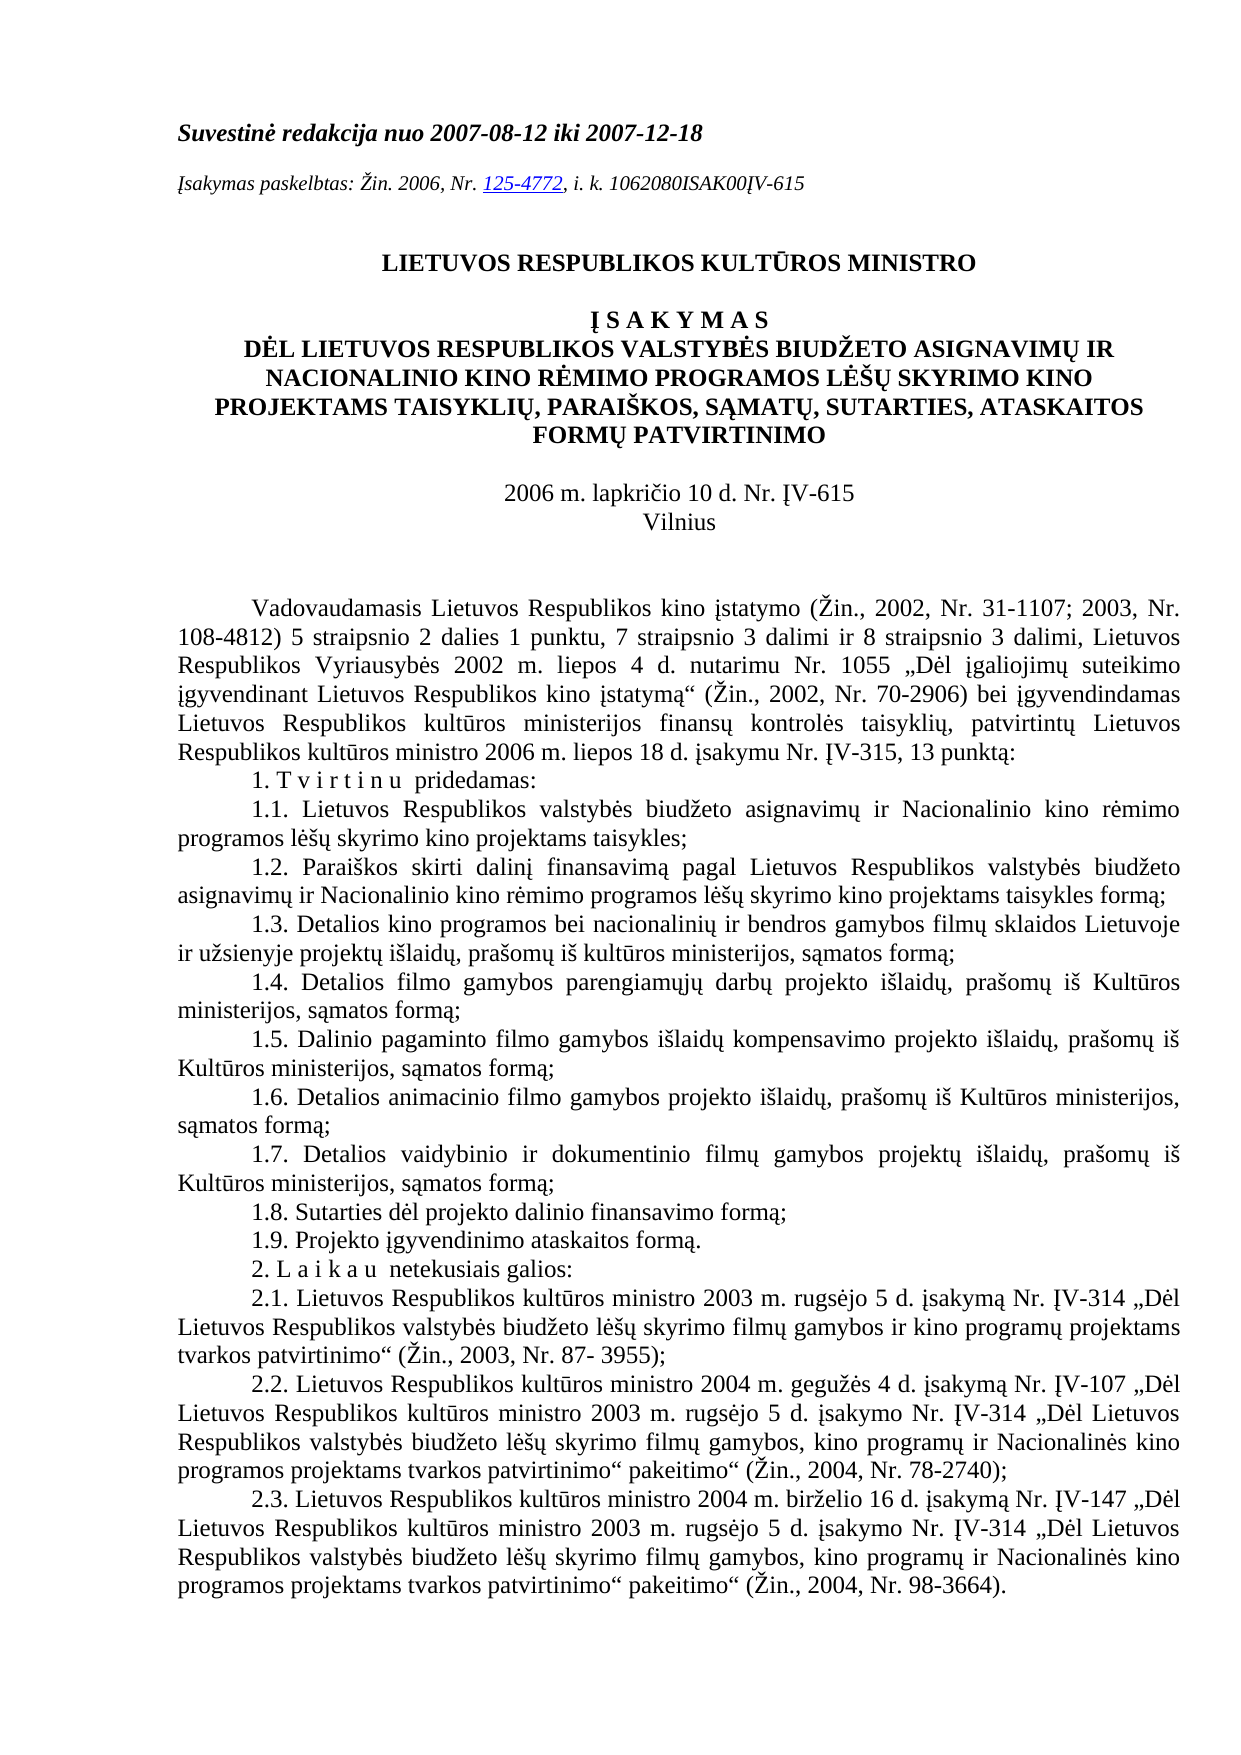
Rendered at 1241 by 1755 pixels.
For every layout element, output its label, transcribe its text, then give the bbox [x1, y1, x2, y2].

text Suvestinė redakcija nuo 2007-08-12 iki 2007-12-18 [177, 118, 1181, 147]
text 2006 m. lapkričio 10 d. Nr. ĮV-615 [177, 478, 1181, 507]
text 2.2. Lietuvos Respublikos kultūros ministro 2004 m. gegužės 4 d. įsakymą Nr. ĮV-107 „Dėl Lietuvos Respublikos kultūros ministro 2003 m. rugsėjo 5 d. įsakymo Nr. ĮV-314 „Dėl Lietuvos Respublikos valstybės biudžeto lėšų skyrimo filmų gamybos, kino programų ir Nacionalinės kino programos projektams tvarkos patvirtinimo“ pakeitimo“ (Žin., 2004, Nr. 78-2740); [177, 1369, 1181, 1484]
text 1.7. Detalios vaidybinio ir dokumentinio filmų gamybos projektų išlaidų, prašomų iš Kultūros ministerijos, sąmatos formą; [177, 1139, 1181, 1197]
text Į S A K Y M A S [177, 305, 1181, 334]
text Vilnius [177, 507, 1181, 535]
text 1.5. Dalinio pagaminto filmo gamybos išlaidų kompensavimo projekto išlaidų, prašomų iš Kultūros ministerijos, sąmatos formą; [177, 1024, 1181, 1082]
text 1.8. Sutarties dėl projekto dalinio finansavimo formą; [177, 1197, 1181, 1225]
text 2. Laikau netekusiais galios: [177, 1254, 1181, 1283]
text LIETUVOS RESPUBLIKOS KULTŪROS MINISTRO [177, 248, 1181, 277]
text 1.2. Paraiškos skirti dalinį finansavimą pagal Lietuvos Respublikos valstybės biudžeto asignavimų ir Nacionalinio kino rėmimo programos lėšų skyrimo kino projektams taisykles formą; [177, 852, 1181, 909]
text DĖL LIETUVOS RESPUBLIKOS VALSTYBĖS BIUDŽETO ASIGNAVIMŲ IR NACIONALINIO KINO RĖMIMO PROGRAMOS LĖŠŲ SKYRIMO KINO PROJEKTAMS TAISYKLIŲ, PARAIŠKOS, SĄMATŲ, SUTARTIES, ATASKAITOS FORMŲ PATVIRTINIMO [177, 334, 1181, 449]
text 1.9. Projekto įgyvendinimo ataskaitos formą. [177, 1225, 1181, 1254]
text 1.1. Lietuvos Respublikos valstybės biudžeto asignavimų ir Nacionalinio kino rėmimo programos lėšų skyrimo kino projektams taisykles; [177, 794, 1181, 852]
text 1.3. Detalios kino programos bei nacionalinių ir bendros gamybos filmų sklaidos Lietuvoje ir užsienyje projektų išlaidų, prašomų iš kultūros ministerijos, sąmatos formą; [177, 909, 1181, 967]
text 1.4. Detalios filmo gamybos parengiamųjų darbų projekto išlaidų, prašomų iš Kultūros ministerijos, sąmatos formą; [177, 967, 1181, 1024]
text 1.6. Detalios animacinio filmo gamybos projekto išlaidų, prašomų iš Kultūros ministerijos, sąmatos formą; [177, 1082, 1181, 1139]
text 2.3. Lietuvos Respublikos kultūros ministro 2004 m. birželio 16 d. įsakymą Nr. ĮV-147 „Dėl Lietuvos Respublikos kultūros ministro 2003 m. rugsėjo 5 d. įsakymo Nr. ĮV-314 „Dėl Lietuvos Respublikos valstybės biudžeto lėšų skyrimo filmų gamybos, kino programų ir Nacionalinės kino programos projektams tvarkos patvirtinimo“ pakeitimo“ (Žin., 2004, Nr. 98-3664). [177, 1484, 1181, 1599]
text 1. Tvirtinu pridedamas: [177, 765, 1181, 794]
text 2.1. Lietuvos Respublikos kultūros ministro 2003 m. rugsėjo 5 d. įsakymą Nr. ĮV-314 „Dėl Lietuvos Respublikos valstybės biudžeto lėšų skyrimo filmų gamybos ir kino programų projektams tvarkos patvirtinimo“ (Žin., 2003, Nr. 87- 3955); [177, 1283, 1181, 1369]
text Įsakymas paskelbtas: Žin. 2006, Nr. 125-4772, i. k. 1062080ISAK00ĮV-615 [177, 171, 1181, 195]
text Vadovaudamasis Lietuvos Respublikos kino įstatymo (Žin., 2002, Nr. 31-1107; 2003, Nr. 108-4812) 5 straipsnio 2 dalies 1 punktu, 7 straipsnio 3 dalimi ir 8 straipsnio 3 dalimi, Lietuvos Respublikos Vyriausybės 2002 m. liepos 4 d. nutarimu Nr. 1055 „Dėl įgaliojimų suteikimo įgyvendinant Lietuvos Respublikos kino įstatymą“ (Žin., 2002, Nr. 70-2906) bei įgyvendindamas Lietuvos Respublikos kultūros ministerijos finansų kontrolės taisyklių, patvirtintų Lietuvos Respublikos kultūros ministro 2006 m. liepos 18 d. įsakymu Nr. ĮV-315, 13 punktą: [177, 593, 1181, 765]
